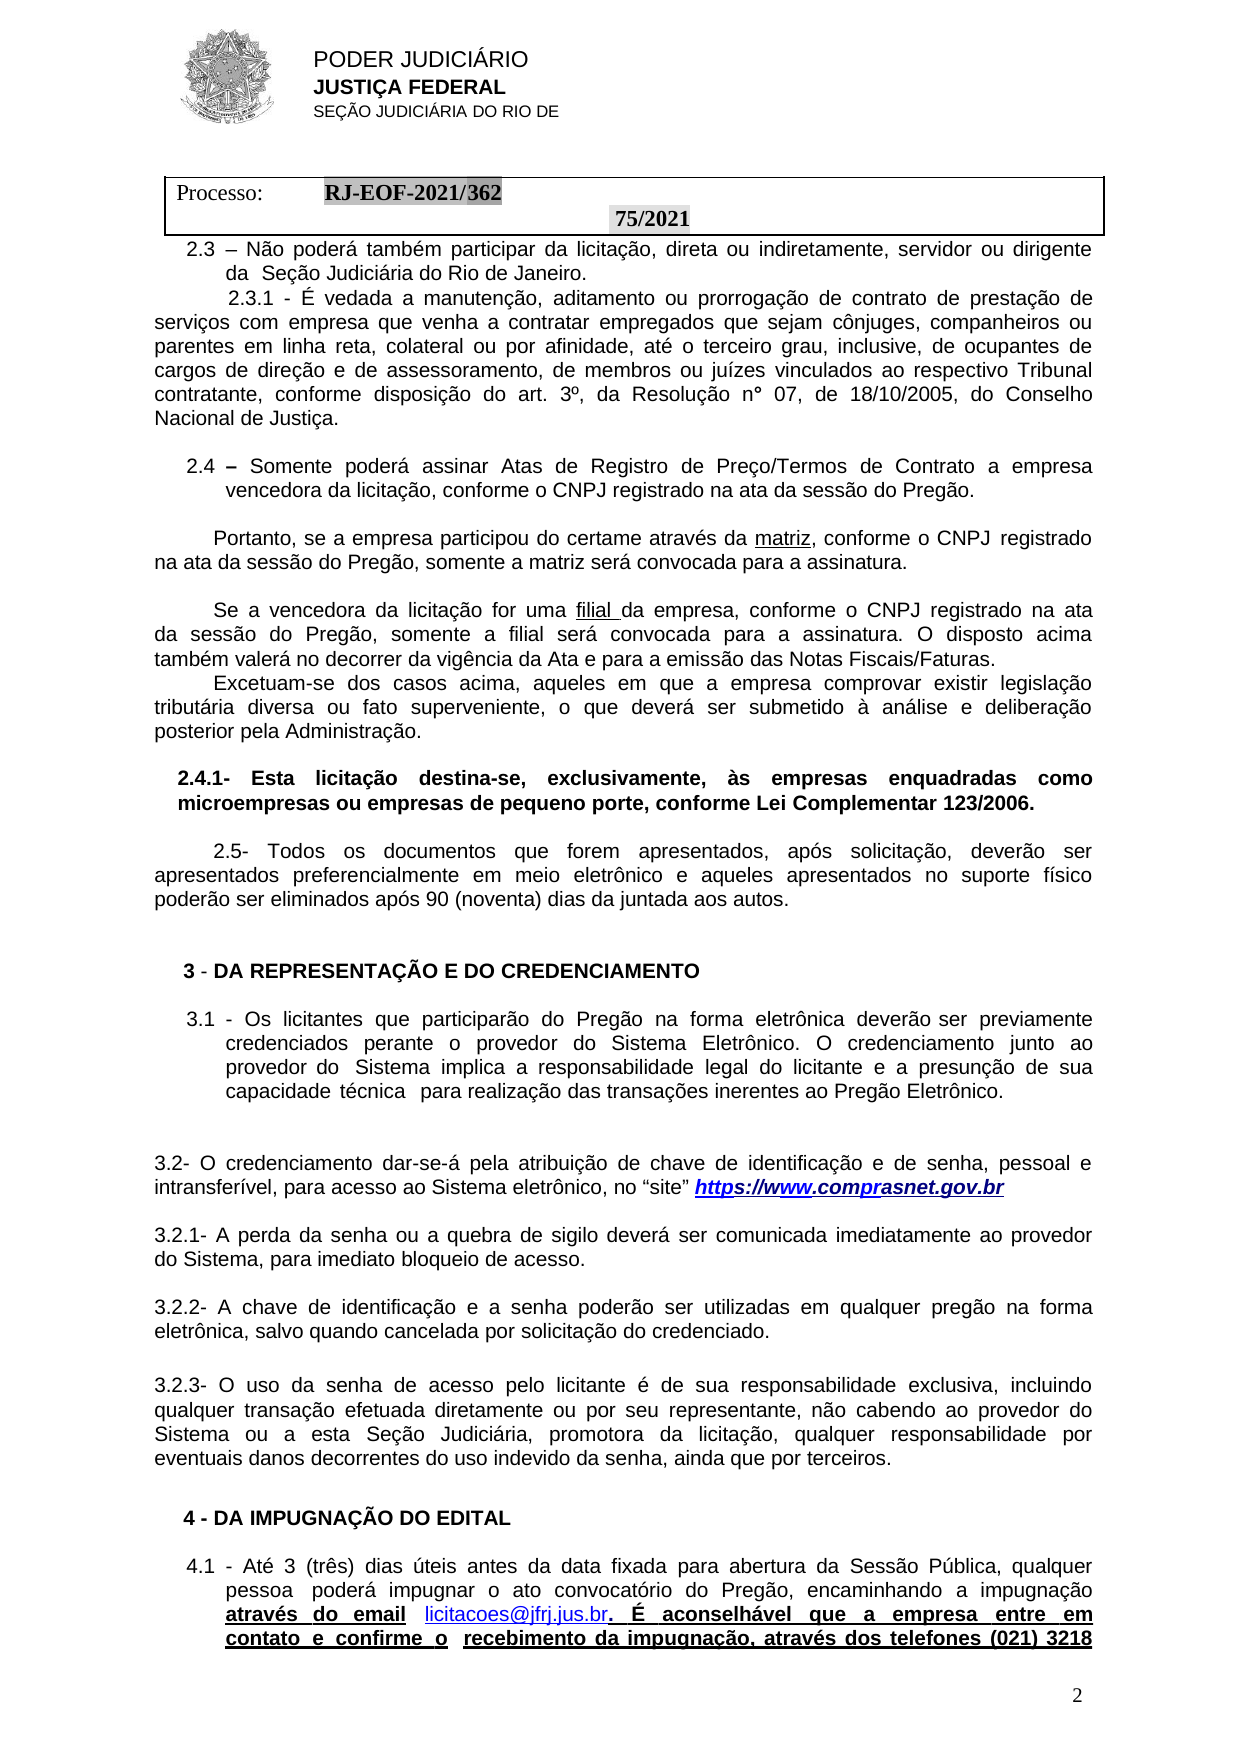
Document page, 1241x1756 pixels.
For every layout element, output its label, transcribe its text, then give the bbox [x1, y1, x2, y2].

list - Os licitantes que participarão do Pregão na forma eletrônica deverão ser previamente credenciados perante o provedor do Sistema Eletrônico. O credenciamento junto ao provedor do Sistema implica a responsabilidade legal do licitante e a presunção de sua capacidade técnica para realização das transações inerentes ao Pregão Eletrônico. [186, 1007, 1093, 1103]
table_cell [166, 218, 609, 234]
text Se a vencedora da licitação for uma filial da empresa, conforme o CNPJ registrado na ata da sessão do Pregão, somente a filial será convocada para a assinatura. O disposto acima também valerá no decorrer da vigência da Ata e para a emissão das Notas Fiscais/Faturas. [154, 598, 1093, 670]
text Modalidade: PREGÃO ELETRÔNICO no [1105, 176, 1116, 236]
text 3.2- O credenciamento dar-se-á pela atribuição de chave de identificação e de senha, pessoal e intransferível, para acesso ao Sistema eletrônico, no “site” https://www.comprasnet.gov.br [154, 1151, 1092, 1199]
list – Somente poderá assinar Atas de Registro de Preço/Termos de Contrato a empresa vencedora da licitação, conforme o CNPJ registrado na ata da sessão do Pregão. [186, 454, 1093, 502]
text Excetuam-se dos casos acima, aqueles em que a empresa comprovar existir legislação tributária diversa ou fato superveniente, o que deverá ser submetido à análise e deliberação posterior pela Administração. [154, 670, 1092, 743]
subtitle 2.4.1- Esta licitação destina-se, exclusivamente, às empresas enquadradas como microempresas ou empresas de pequeno porte, conforme Lei Complementar 123/2006. [177, 766, 1093, 814]
list - DA IMPUGNAÇÃO DO EDITAL [183, 1506, 1116, 1530]
table_cell [690, 205, 1103, 234]
table_header RJ-EOF-2021/ [324, 178, 467, 205]
text 2.5- Todos os documentos que forem apresentados, após solicitação, deverão ser apresentados preferencialmente em meio eletrônico e aqueles apresentados no suporte físico poderão ser eliminados após 90 (noventa) dias da juntada aos autos. [154, 838, 1092, 911]
table_header 362 [467, 178, 502, 205]
text 2.3.1 - É vedada a manutenção, aditamento ou prorrogação de contrato de prestação de serviços com empresa que venha a contratar empregados que sejam cônjuges, companheiros ou parentes em linha reta, colateral ou por afinidade, até o terceiro grau, inclusive, de ocupantes de cargos de direção e de assessoramento, de membros ou juízes vinculados ao respectivo Tribunal contratante, conforme disposição do art. 3º, da Resolução n° 07, de 18/10/2005, do Conselho Nacional de Justiça. [154, 285, 1093, 430]
text 3.2.1- A perda da senha ou a quebra de sigilo deverá ser comunicada imediatamente ao provedor do Sistema, para imediato bloqueio de acesso. [154, 1223, 1092, 1271]
table_header Processo: [166, 178, 324, 205]
list – Não poderá também participar da licitação, direta ou indiretamente, servidor ou dirigente da Seção Judiciária do Rio de Janeiro. [186, 237, 1092, 285]
table_header [502, 178, 1103, 205]
text Portanto, se a empresa participou do certame através da matriz, conforme o CNPJ registrado na ata da sessão do Pregão, somente a matriz será convocada para a assinatura. [154, 526, 1093, 574]
text 3.2.2- A chave de identificação e a senha poderão ser utilizadas em qualquer pregão na forma eletrônica, salvo quando cancelada por solicitação do credenciado. [154, 1295, 1093, 1343]
list - Até 3 (três) dias úteis antes da data fixada para abertura da Sessão Pública, qualquer pessoa poderá impugnar o ato convocatório do Pregão, encaminhando a impugnação através do email licitacoes@jfrj.jus.br. É aconselhável que a empresa entre em contato e confirme o recebimento da impugnação, através dos telefones (021) 3218 [186, 1554, 1093, 1650]
table_cell 75/2021 [609, 205, 690, 234]
list - DA REPRESENTAÇÃO E DO CREDENCIAMENTO [183, 959, 1116, 983]
text 3.2.3- O uso da senha de acesso pelo licitante é de sua responsabilidade exclusiva, incluindo qualquer transação efetuada diretamente ou por seu representante, não cabendo ao provedor do Sistema ou a esta Seção Judiciária, promotora da licitação, qualquer responsabilidade por eventuais danos decorrentes do uso indevido da senha, ainda que por terceiros. [154, 1373, 1093, 1470]
table_cell [166, 205, 609, 218]
